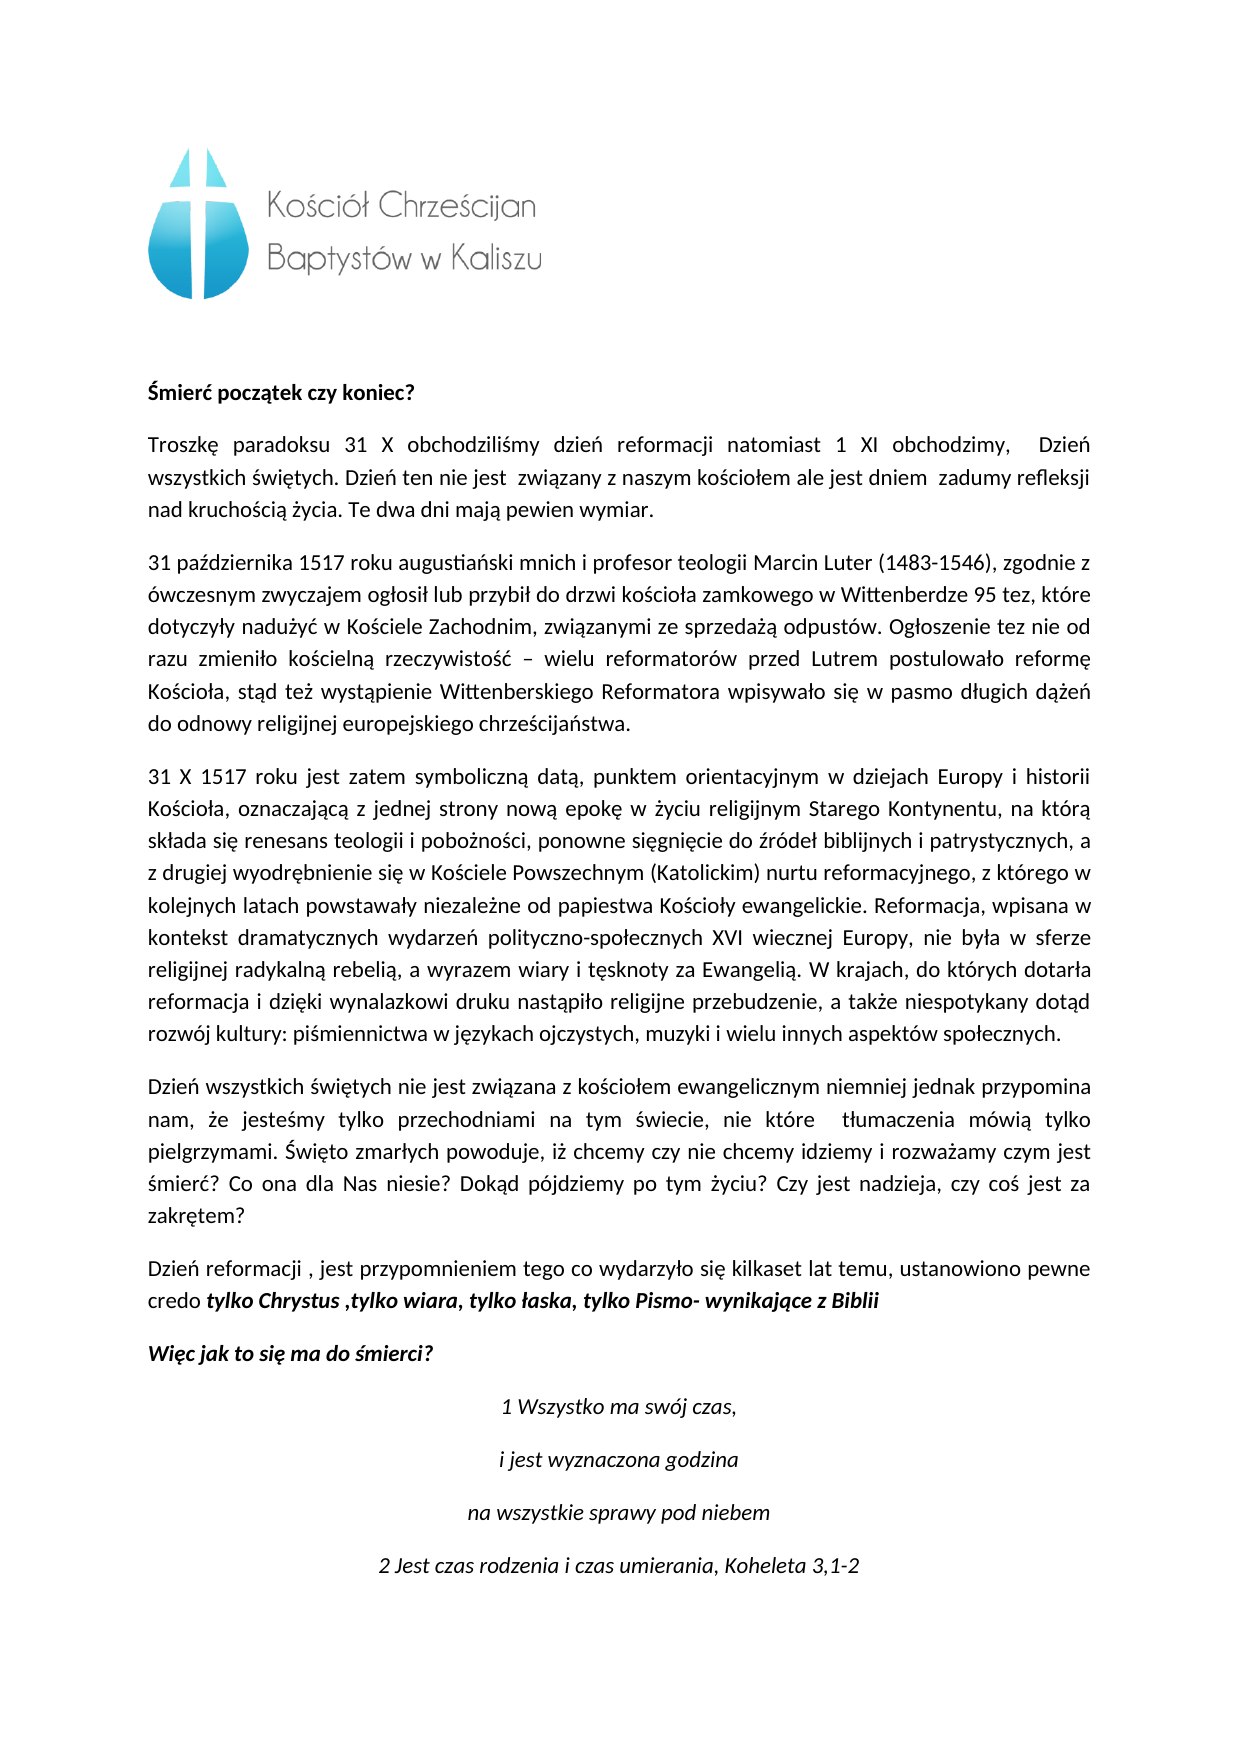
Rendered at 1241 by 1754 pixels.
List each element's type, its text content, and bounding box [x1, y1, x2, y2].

text Troszkę paradoksu 31 X obchodziliśmy dzień reformacji natomiast 1 XI obchodzimy, Dzień wszystkich świętych. Dzień ten nie jest związany z naszym kościołem ale jest dniem zadumy refleksji nad kruchością życia. Te dwa dni mają pewien wymiar. [148, 431, 1093, 523]
text Dzień wszystkich świętych nie jest związana z kościołem ewangelicznym niemniej jednak przypomina nam, że jesteśmy tylko przechodniami na tym świecie, nie które tłumaczenia mówią tylko pielgrzymami. Święto zmarłych powoduje, iż chcemy czy nie chcemy idziemy i rozważamy czym jest śmierć? Co ona dla Nas niesie? Dokąd pójdziemy po tym życiu? Czy jest nadzieja, czy coś jest za zakrętem? [148, 1072, 1093, 1229]
text Dzień reformacji , jest przypomnieniem tego co wydarzyło się kilkaset lat temu, ustanowiono pewne credo tylko Chrystus ,tylko wiara, tylko łaska, tylko Pismo- wynikające z Biblii [148, 1254, 1093, 1314]
text na wszystkie sprawy pod niebem [148, 1498, 1093, 1527]
text Śmierć początek czy koniec? [148, 378, 1093, 406]
text Więc jak to się ma do śmierci? [148, 1339, 1093, 1367]
text 31 października 1517 roku augustiański mnich i profesor teologii Marcin Luter (1483-1546), zgodnie z ówczesnym zwyczajem ogłosił lub przybił do drzwi kościoła zamkowego w Wittenberdze 95 tez, które dotyczyły nadużyć w Kościele Zachodnim, związanymi ze sprzedażą odpustów. Ogłoszenie tez nie od razu zmieniło kościelną rzeczywistość – wielu reformatorów przed Lutrem postulowało reformę Kościoła, stąd też wystąpienie Wittenberskiego Reformatora wpisywało się w pasmo długich dążeń do odnowy religijnej europejskiego chrześcijaństwa. [148, 548, 1093, 737]
text 1 Wszystko ma swój czas, [148, 1392, 1093, 1421]
text 2 Jest czas rodzenia i czas umierania, Koheleta 3,1-2 [148, 1552, 1093, 1579]
text 31 X 1517 roku jest zatem symboliczną datą, punktem orientacyjnym w dziejach Europy i historii Kościoła, oznaczającą z jednej strony nową epokę w życiu religijnym Starego Kontynentu, na którą składa się renesans teologii i pobożności, ponowne sięgnięcie do źródeł biblijnych i patrystycznych, a z drugiej wyodrębnienie się w Kościele Powszechnym (Katolickim) nurtu reformacyjnego, z którego w kolejnych latach powstawały niezależne od papiestwa Kościoły ewangelickie. Reformacja, wpisana w kontekst dramatycznych wydarzeń polityczno-społecznych XVI wiecznej Europy, nie była w sferze religijnej radykalną rebelią, a wyrazem wiary i tęsknoty za Ewangelią. W krajach, do których dotarła reformacja i dzięki wynalazkowi druku nastąpiło religijne przebudzenie, a także niespotykany dotąd rozwój kultury: piśmiennictwa w językach ojczystych, muzyki i wielu innych aspektów społecznych. [148, 762, 1093, 1047]
text i jest wyznaczona godzina [148, 1446, 1093, 1473]
